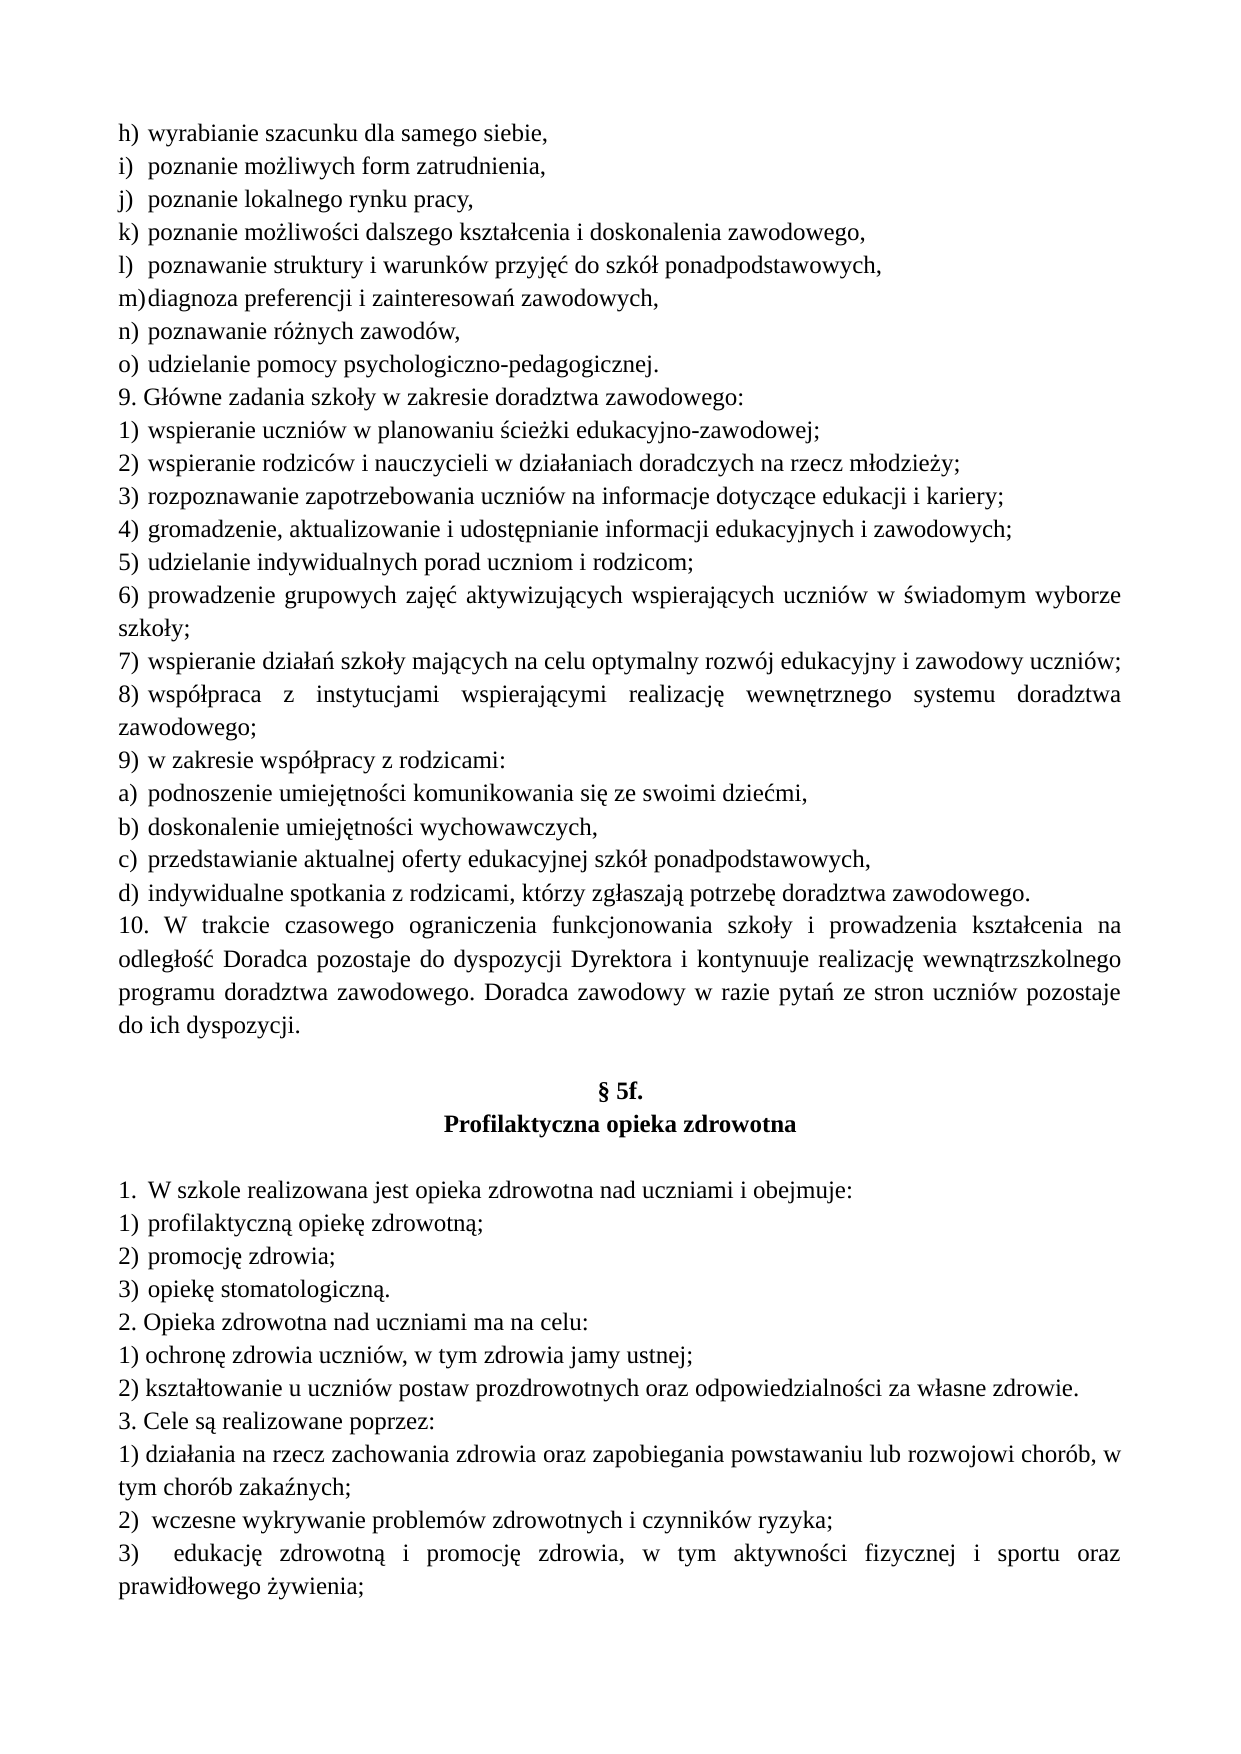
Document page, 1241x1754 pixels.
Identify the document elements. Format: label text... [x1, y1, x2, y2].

list wspieranie działań szkoły mających na celu optymalny rozwój edukacyjny i zawodowy uczniów; [118, 646, 1122, 675]
text 3) opiekę stomatologiczną. [118, 1274, 1122, 1303]
text § 5f. [118, 1076, 1122, 1104]
text 2) kształtowanie u uczniów postaw prozdrowotnych oraz odpowiedzialności za własne zdrowie. [118, 1373, 1122, 1402]
list w zakresie współpracy z rodzicami: [118, 746, 1122, 774]
list przedstawianie aktualnej oferty edukacyjnej szkół ponadpodstawowych, [118, 844, 1122, 873]
list doskonalenie umiejętności wychowawczych, [118, 812, 1122, 840]
list wspieranie rodziców i nauczycieli w działaniach doradczych na rzecz młodzieży; [118, 448, 1122, 477]
list poznawanie struktury i warunków przyjęć do szkół ponadpodstawowych, [118, 250, 1122, 279]
list udzielanie indywidualnych porad uczniom i rodzicom; [118, 547, 1122, 576]
list poznanie możliwości dalszego kształcenia i doskonalenia zawodowego, [118, 217, 1122, 246]
list prowadzenie grupowych zajęć aktywizujących wspierających uczniów w świadomym wyborze szkoły; [118, 580, 1122, 642]
list poznanie możliwych form zatrudnienia, [118, 151, 1122, 180]
list indywidualne spotkania z rodzicami, którzy zgłaszają potrzebę doradztwa zawodowego. [118, 878, 1122, 906]
text 2. Opieka zdrowotna nad uczniami ma na celu: [118, 1307, 1122, 1336]
text 1) działania na rzecz zachowania zdrowia oraz zapobiegania powstawaniu lub rozwojowi chorób, w tym chorób zakaźnych; [118, 1439, 1122, 1501]
text Profilaktyczna opieka zdrowotna [118, 1109, 1122, 1137]
text 2) wczesne wykrywanie problemów zdrowotnych i czynników ryzyka; [118, 1505, 1122, 1534]
list Główne zadania szkoły w zakresie doradztwa zawodowego: [118, 382, 1122, 411]
list poznawanie różnych zawodów, [118, 316, 1122, 345]
text 3. Cele są realizowane poprzez: [118, 1406, 1122, 1435]
list gromadzenie, aktualizowanie i udostępnianie informacji edukacyjnych i zawodowych; [118, 514, 1122, 543]
text 10. W trakcie czasowego ograniczenia funkcjonowania szkoły i prowadzenia kształcenia na odległość Doradca pozostaje do dyspozycji Dyrektora i kontynuuje realizację wewnątrzszkolnego programu doradztwa zawodowego. Doradca zawodowy w razie pytań ze stron uczniów pozostaje do ich dyspozycji. [118, 911, 1122, 1038]
text 1) profilaktyczną opiekę zdrowotną; [118, 1208, 1122, 1237]
text 1) ochronę zdrowia uczniów, w tym zdrowia jamy ustnej; [118, 1340, 1122, 1369]
list wspieranie uczniów w planowaniu ścieżki edukacyjno-zawodowej; [118, 415, 1122, 444]
text 2) promocję zdrowia; [118, 1241, 1122, 1269]
text 1. W szkole realizowana jest opieka zdrowotna nad uczniami i obejmuje: [118, 1175, 1122, 1203]
list rozpoznawanie zapotrzebowania uczniów na informacje dotyczące edukacji i kariery; [118, 481, 1122, 510]
list współpraca z instytucjami wspierającymi realizację wewnętrznego systemu doradztwa zawodowego; [118, 679, 1122, 741]
list wyrabianie szacunku dla samego siebie, [118, 118, 1122, 147]
list udzielanie pomocy psychologiczno-pedagogicznej. [118, 349, 1122, 378]
list poznanie lokalnego rynku pracy, [118, 184, 1122, 213]
list diagnoza preferencji i zainteresowań zawodowych, [118, 283, 1122, 312]
list podnoszenie umiejętności komunikowania się ze swoimi dziećmi, [118, 778, 1122, 807]
text 3) edukację zdrowotną i promocję zdrowia, w tym aktywności fizycznej i sportu oraz prawidłowego żywienia; [118, 1538, 1122, 1600]
